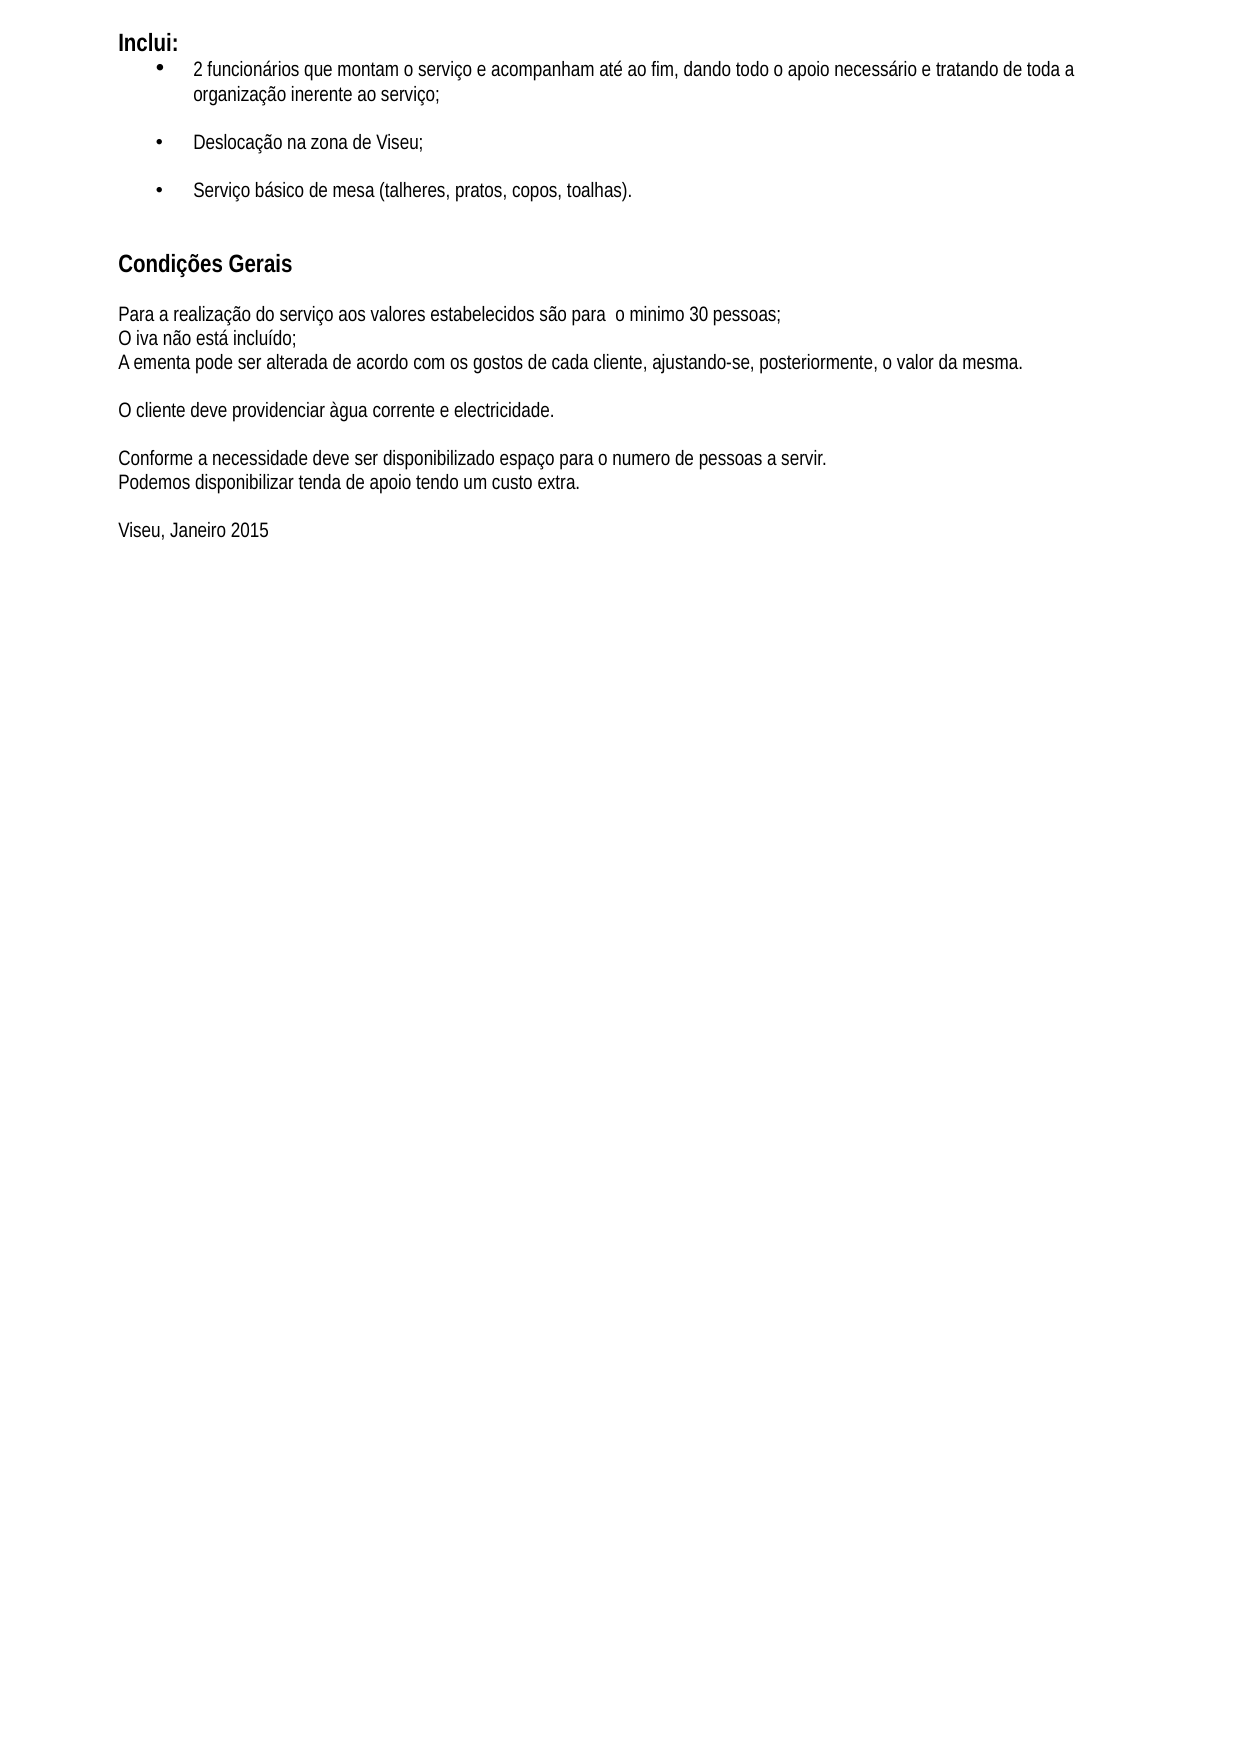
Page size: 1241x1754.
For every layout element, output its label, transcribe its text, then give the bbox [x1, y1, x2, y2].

text A ementa pode ser alterada de acordo com os gostos de cada cliente, ajustando-se, posteriormente, o valor da mesma. [118, 350, 1151, 374]
list Serviço básico de mesa (talheres, pratos, copos, toalhas). [156, 177, 1151, 201]
text Para a realização do serviço aos valores estabelecidos são para o minimo 30 pessoas; [118, 302, 1151, 326]
text Condições Gerais [118, 249, 1151, 278]
text Viseu, Janeiro 2015 [118, 518, 1151, 542]
text O iva não está incluído; [118, 326, 1151, 350]
list 2 funcionários que montam o serviço e acompanham até ao fim, dando todo o apoio necessário e tratando de toda a organização inerente ao serviço; [156, 57, 1151, 106]
text Inclui: [118, 28, 1151, 57]
text Podemos disponibilizar tenda de apoio tendo um custo extra. [118, 470, 1151, 494]
text Conforme a necessidade deve ser disponibilizado espaço para o numero de pessoas a servir. [118, 446, 1151, 470]
list Deslocação na zona de Viseu; [156, 129, 1151, 153]
text O cliente deve providenciar àgua corrente e electricidade. [118, 398, 1151, 422]
